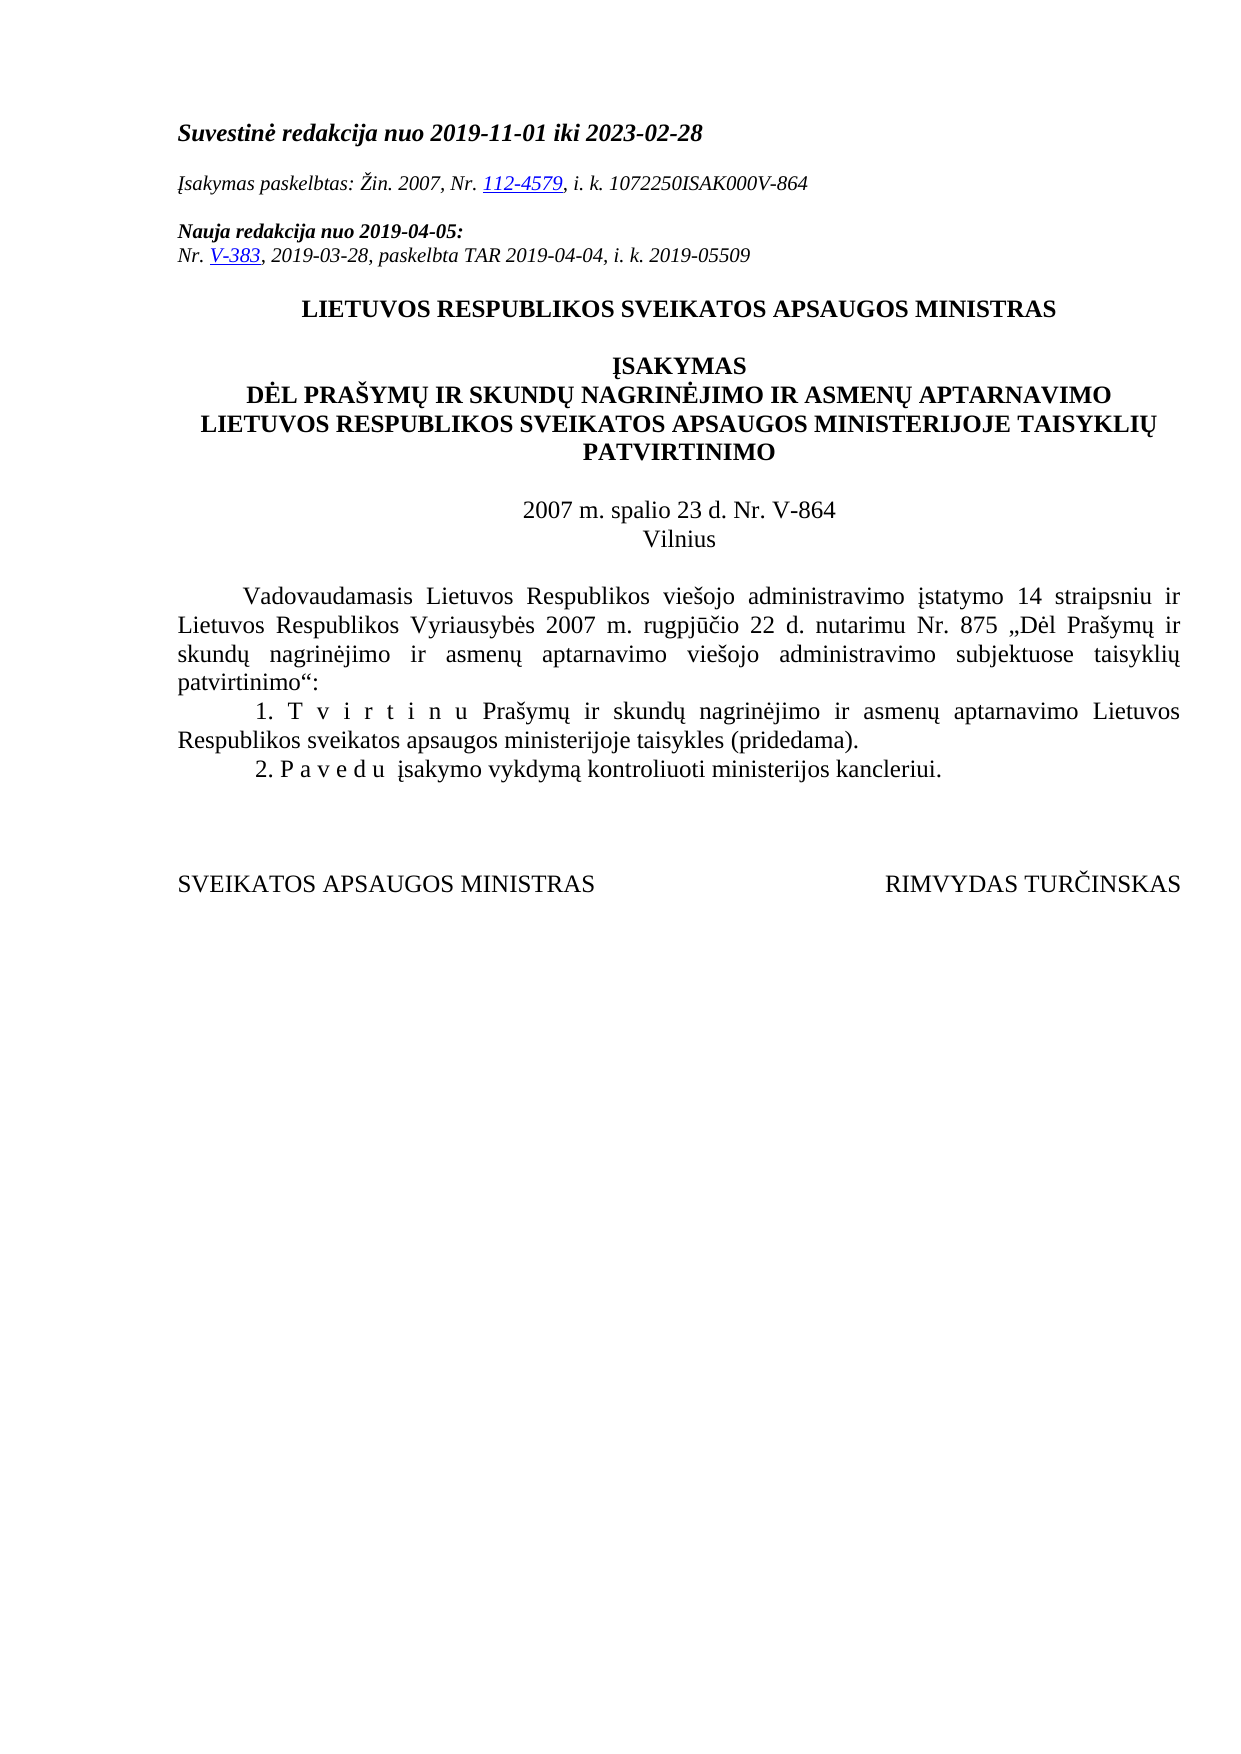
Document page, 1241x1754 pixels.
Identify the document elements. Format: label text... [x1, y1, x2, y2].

text Nauja redakcija nuo 2019-04-05: [177, 219, 1181, 243]
text 1. T v i r t i n u Prašymų ir skundų nagrinėjimo ir asmenų aptarnavimo Lietuvos Respublikos sveikatos apsaugos ministerijoje taisykles (pridedama). [177, 696, 1181, 754]
text Įsakymas paskelbtas: Žin. 2007, Nr. 112-4579, i. k. 1072250ISAK000V-864 [177, 171, 1181, 195]
text 2007 m. spalio 23 d. Nr. V-864 [177, 495, 1181, 524]
text Vilnius [177, 524, 1181, 552]
text LIETUVOS RESPUBLIKOS SVEIKATOS APSAUGOS MINISTRAS [177, 294, 1181, 322]
text Nr. V-383, 2019-03-28, paskelbta TAR 2019-04-04, i. k. 2019-05509 [177, 243, 1181, 267]
text ĮSAKYMAS [177, 351, 1181, 380]
text Vadovaudamasis Lietuvos Respublikos viešojo administravimo įstatymo 14 straipsniu ir Lietuvos Respublikos Vyriausybės 2007 m. rugpjūčio 22 d. nutarimu Nr. 875 „Dėl Prašymų ir skundų nagrinėjimo ir asmenų aptarnavimo viešojo administravimo subjektuose taisyklių patvirtinimo“: [177, 581, 1181, 696]
text Suvestinė redakcija nuo 2019-11-01 iki 2023-02-28 [177, 118, 1181, 147]
text SVEIKATOS APSAUGOS MINISTRAS RIMVYDAS TURČINSKAS [177, 869, 1181, 897]
text DĖL PRAŠYMŲ IR SKUNDŲ NAGRINĖJIMO IR ASMENŲ APTARNAVIMO LIETUVOS RESPUBLIKOS SVEIKATOS APSAUGOS MINISTERIJOJE TAISYKLIŲ PATVIRTINIMO [177, 380, 1181, 466]
text 2. P a v e d u įsakymo vykdymą kontroliuoti ministerijos kancleriui. [177, 754, 1181, 782]
